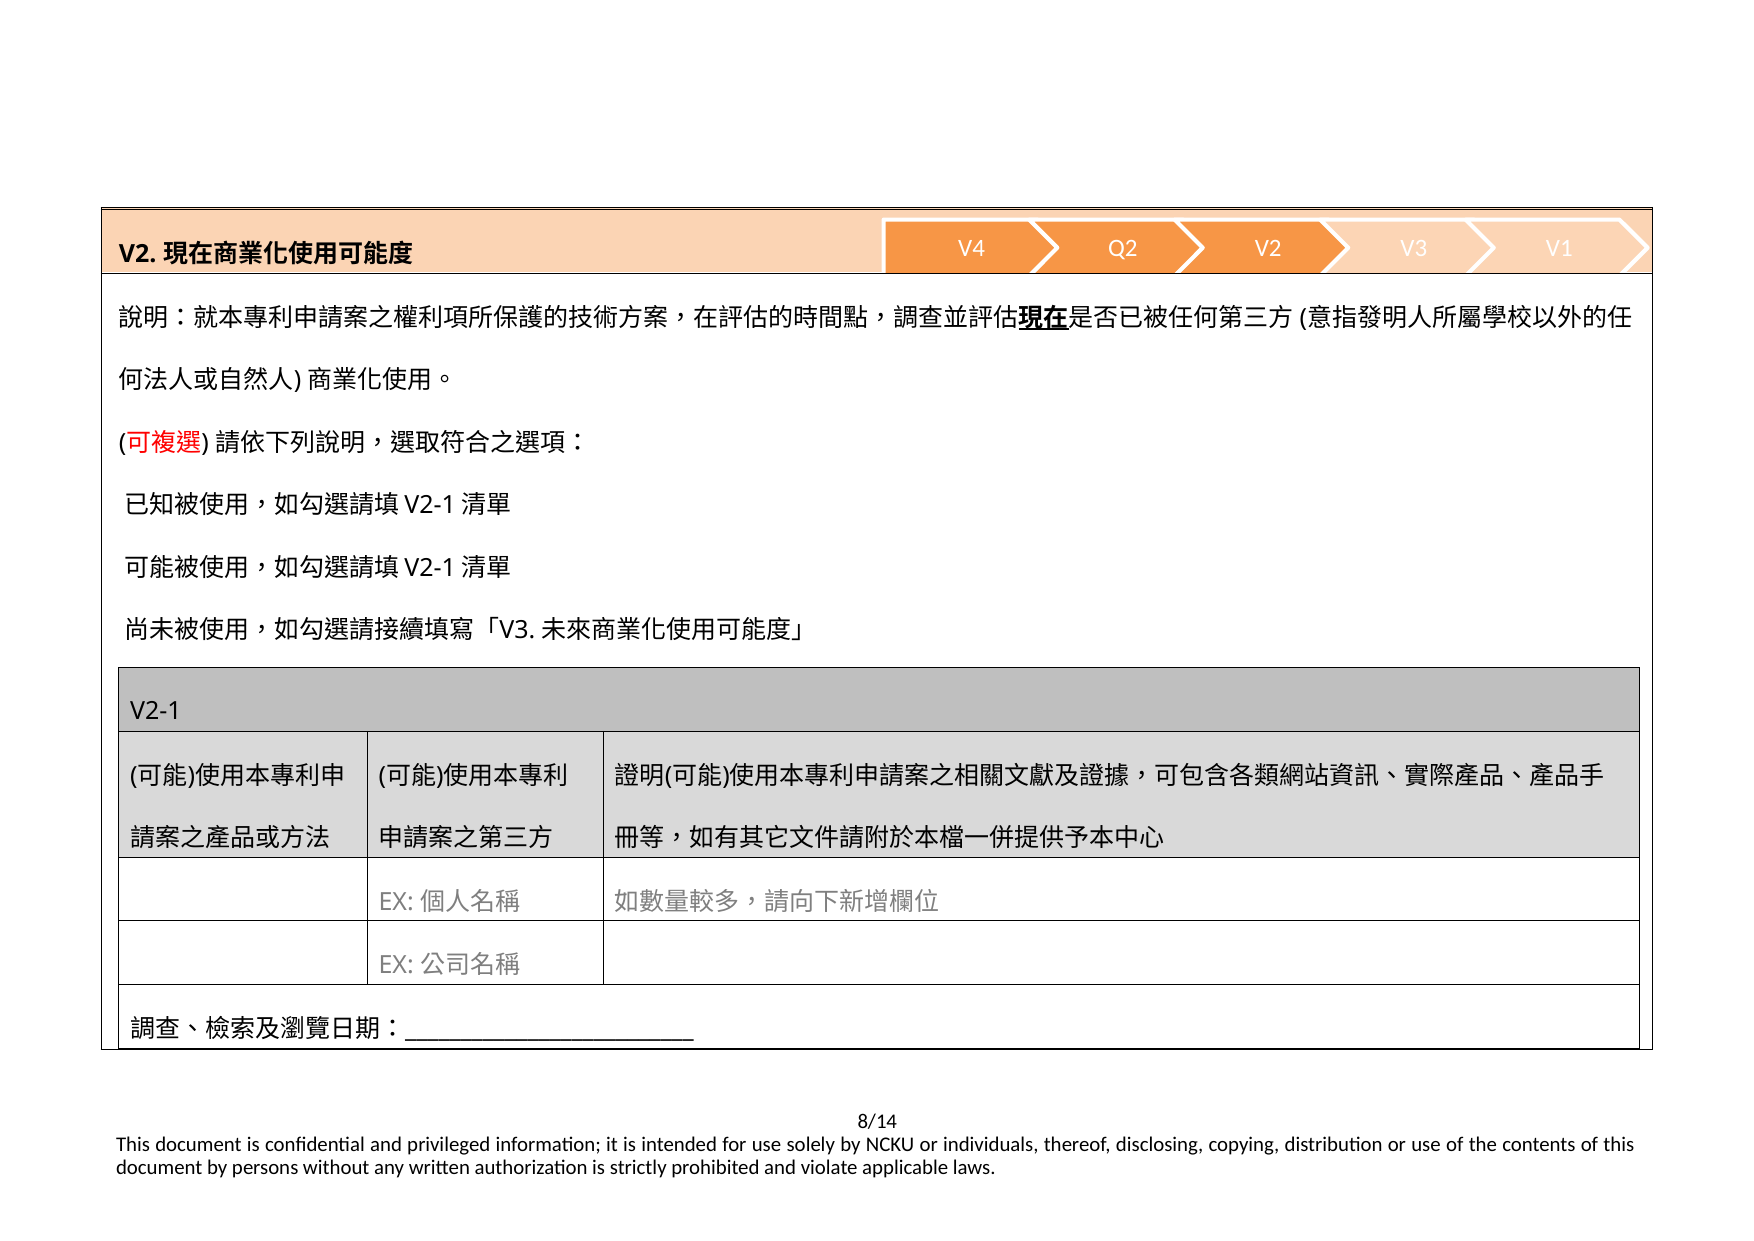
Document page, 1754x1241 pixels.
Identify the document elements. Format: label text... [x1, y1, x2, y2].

table_header V2. 現在商業化使用可能度 [102, 210, 1652, 272]
table_cell 說明：就本專利申請案之權利項所保護的技術方案，在評估的時間點，調查並評估現在是否已被任何第三方 (意指發明人所屬學校以外的任何法人或自然人) 商業化使用。 (可複選) 請依下列說明，選取符合之選項： 已知被使用，如勾選請填V2-1清單 可能被使用，如勾選請填V2-1清單 尚未被使用，如勾選請接續填寫「V3. 未來商業化使用可能度」 [102, 274, 1652, 1048]
table_header V2-1 [119, 668, 1639, 731]
table_cell 如數量較多，請向下新增欄位 [604, 858, 1639, 920]
table_cell 證明(可能)使用本專利申請案之相關文獻及證據，可包含各類網站資訊、實際產品、產品手冊等，如有其它文件請附於本檔一併提供予本中心 [604, 732, 1639, 857]
table_cell [604, 921, 1639, 984]
table_cell (可能)使用本專利申請案之第三方 [368, 732, 603, 857]
table_cell EX: 個人名稱 [368, 858, 603, 920]
table_cell 調查、檢索及瀏覽日期：__________________________ [119, 985, 1639, 1047]
table_cell EX: 公司名稱 [368, 921, 603, 984]
table_cell (可能)使用本專利申請案之產品或方法 [119, 732, 367, 857]
table_cell [119, 858, 367, 920]
table_cell [119, 921, 367, 984]
